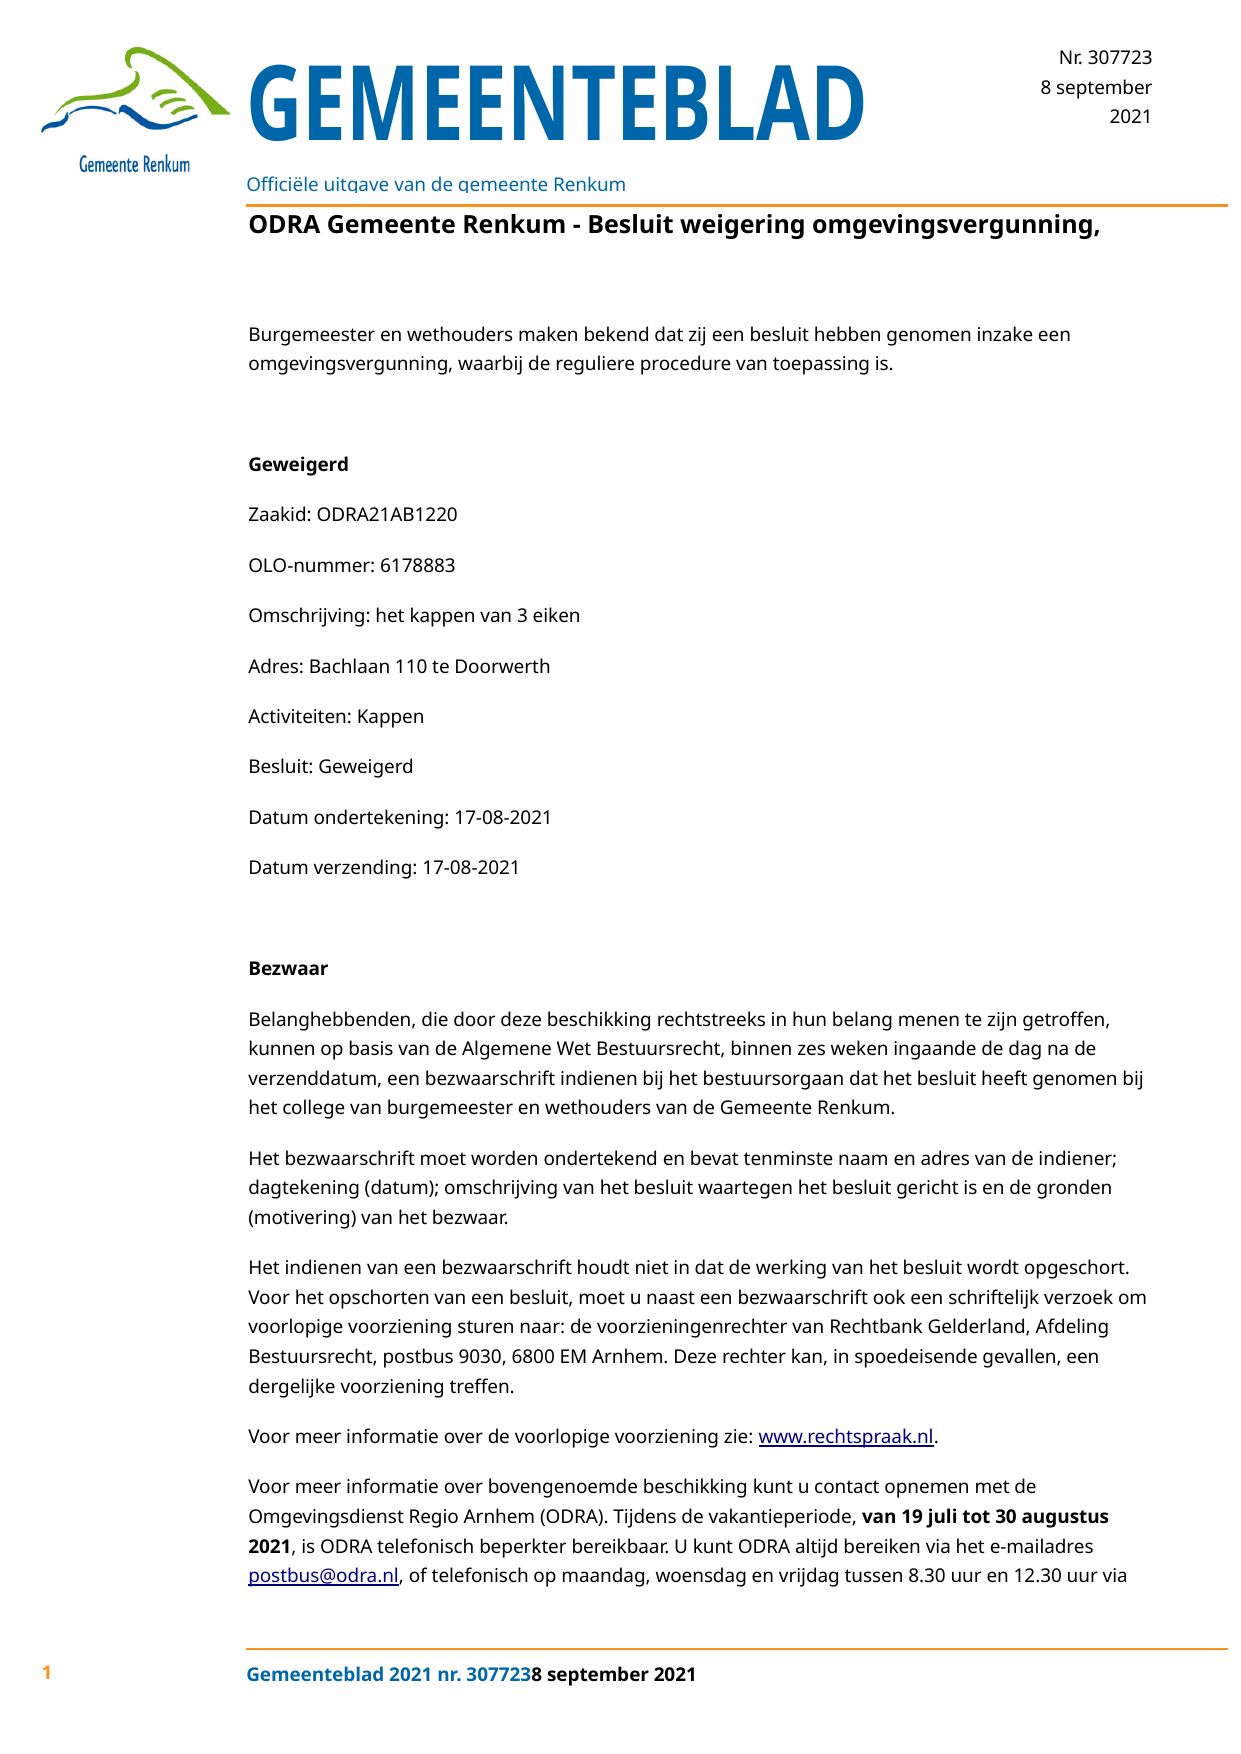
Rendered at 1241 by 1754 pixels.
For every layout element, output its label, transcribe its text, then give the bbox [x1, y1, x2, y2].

text Adres: Bachlaan 110 te Doorwerth [248, 653, 1152, 678]
text Burgemeester en wethouders maken bekend dat zij een besluit hebben genomen inzake een omgevingsvergunning, waarbij de reguliere procedure van toepassing is. [248, 321, 1152, 376]
text Datum verzending: 17-08-2021 [248, 854, 1152, 880]
text OLO-nummer: 6178883 [248, 552, 1152, 578]
text Besluit: Geweigerd [248, 754, 1152, 779]
text Activiteiten: Kappen [248, 703, 1152, 729]
picture [41, 47, 231, 172]
text Omschrijving: het kappen van 3 eiken [248, 602, 1152, 628]
text Voor meer informatie over bovengenoemde beschikking kunt u contact opnemen met de Omgevingsdienst Regio Arnhem (ODRA). Tijdens de vakantieperiode, van 19 juli tot 30 augustus 2021, is ODRA telefonisch beperkter bereikbaar. U kunt ODRA altijd bereiken via het e-mailadres postbus@odra.nl, of telefonisch op maandag, woensdag en vrijdag tussen 8.30 uur en 12.30 uur via [248, 1474, 1152, 1588]
text Geweigerd [248, 451, 1152, 477]
text Datum ondertekening: 17-08-2021 [248, 804, 1152, 830]
text Het indienen van een bezwaarschrift houdt niet in dat de werking van het besluit wordt opgeschort. Voor het opschorten van een besluit, moet u naast een bezwaarschrift ook een schriftelijk verzoek om voorlopige voorziening sturen naar: de voorzieningenrechter van Rechtbank Gelderland, Afdeling Bestuursrecht, postbus 9030, 6800 EM Arnhem. Deze rechter kan, in spoedeisende gevallen, een dergelijke voorziening treffen. [248, 1254, 1152, 1398]
text ODRA Gemeente Renkum - Besluit weigering omgevingsvergunning, [248, 207, 1152, 241]
text Bezwaar [248, 955, 1152, 981]
text Zaakid: ODRA21AB1220 [248, 502, 1152, 527]
text Het bezwaarschrift moet worden ondertekend en bevat tenminste naam en adres van de indiener; dagtekening (datum); omschrijving van het besluit waartegen het besluit gericht is en de gronden (motivering) van het bezwaar. [248, 1145, 1152, 1230]
text Voor meer informatie over de voorlopige voorziening zie: www.rechtspraak.nl. [248, 1423, 1152, 1449]
text Belanghebbenden, die door deze beschikking rechtstreeks in hun belang menen te zijn getroffen, kunnen op basis van de Algemene Wet Bestuursrecht, binnen zes weken ingaande de dag na de verzenddatum, een bezwaarschrift indienen bij het bestuursorgaan dat het besluit heeft genomen bij het college van burgemeester en wethouders van de Gemeente Renkum. [248, 1006, 1152, 1120]
